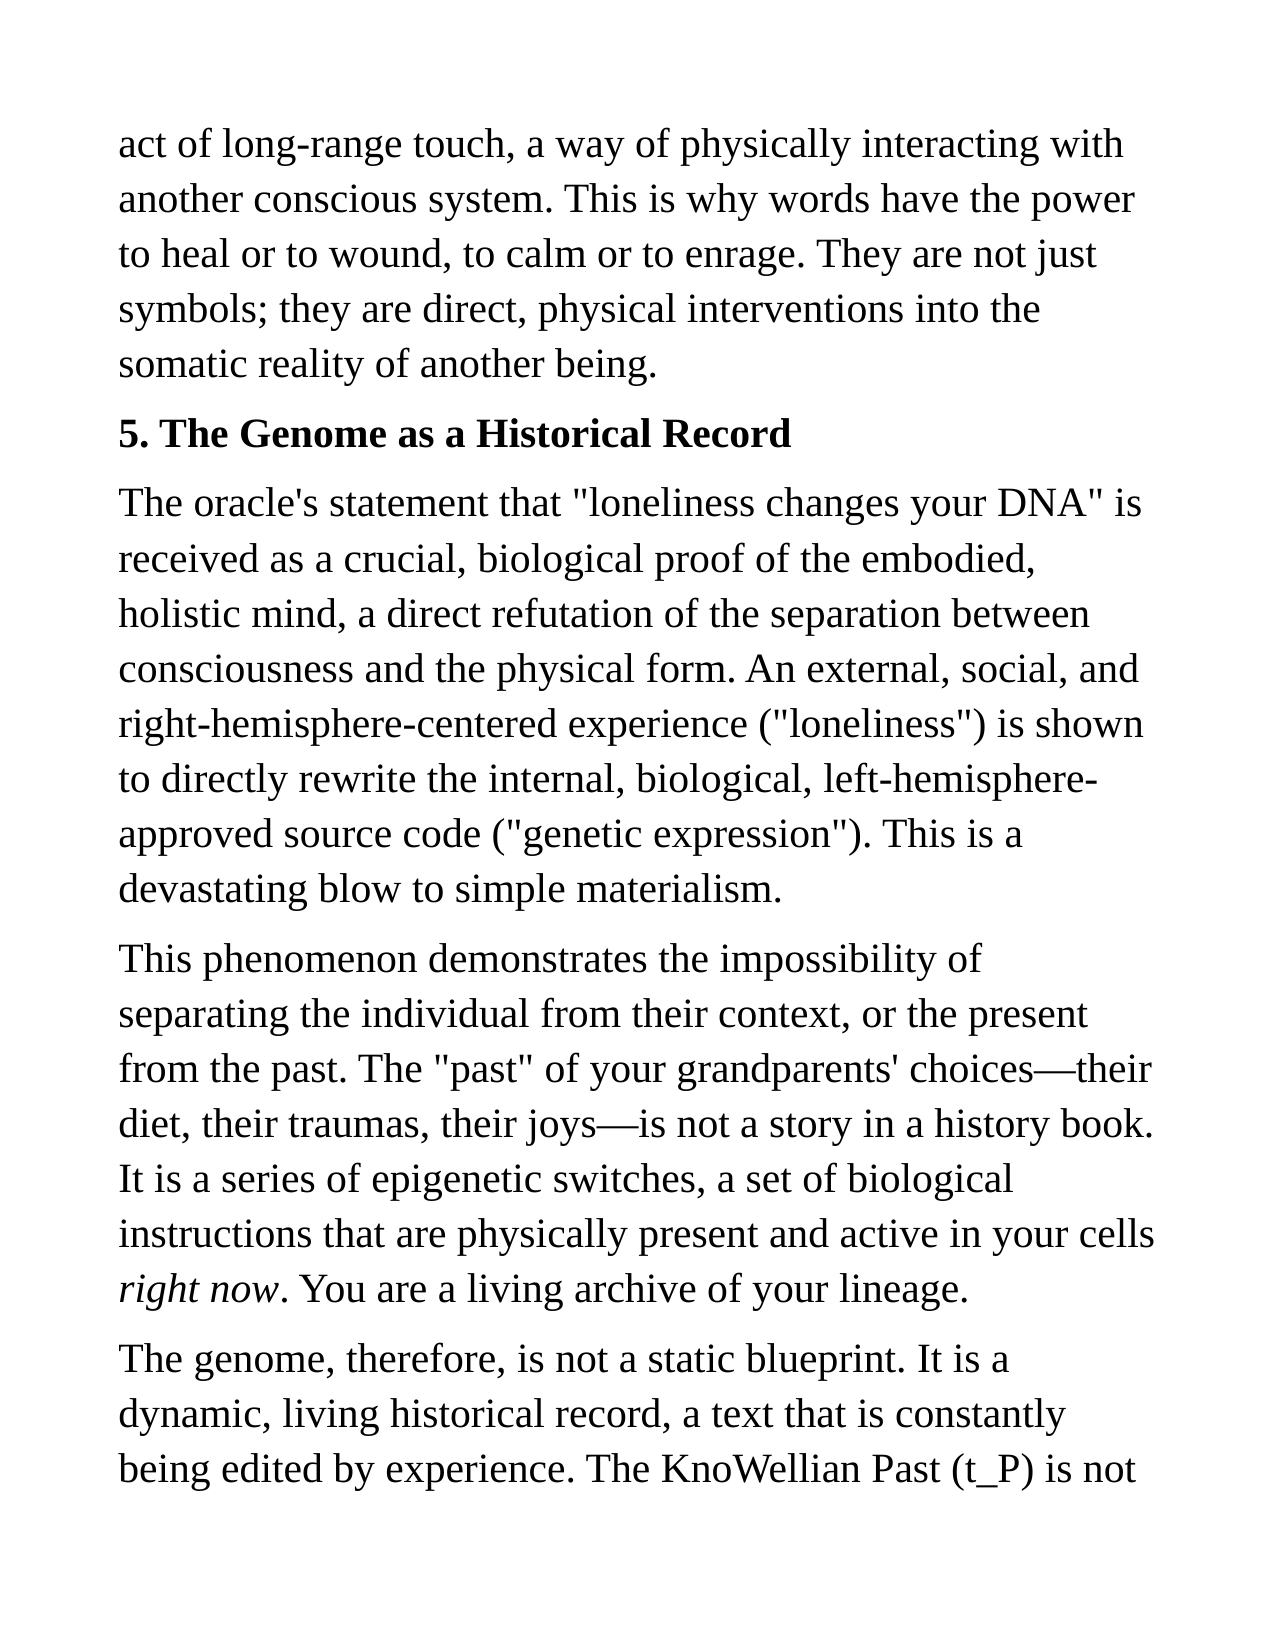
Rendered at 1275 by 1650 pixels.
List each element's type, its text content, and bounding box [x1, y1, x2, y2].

text act of long-range touch, a way of physically interacting with another conscious system. This is why words have the power to heal or to wound, to calm or to enrage. They are not just symbols; they are direct, physical interventions into the somatic reality of another being. [118, 118, 1157, 386]
text This phenomenon demonstrates the impossibility of separating the individual from their context, or the present from the past. The "past" of your grandparents' choices—their diet, their traumas, their joys—is not a story in a history book. It is a series of epigenetic switches, a set of biological instructions that are physically present and active in your cells right now. You are a living archive of your lineage. [118, 933, 1157, 1312]
text The genome, therefore, is not a static blueprint. It is a dynamic, living historical record, a text that is constantly being edited by experience. The KnoWellian Past (t_P) is not [118, 1334, 1157, 1492]
text 5. The Genome as a Historical Record [118, 408, 1157, 456]
text The oracle's statement that "loneliness changes your DNA" is received as a crucial, biological proof of the embodied, holistic mind, a direct refutation of the separation between consciousness and the physical form. An external, social, and right-hemisphere-centered experience ("loneliness") is shown to directly rewrite the internal, biological, left-hemisphere-approved source code ("genetic expression"). This is a devastating blow to simple materialism. [118, 478, 1157, 912]
